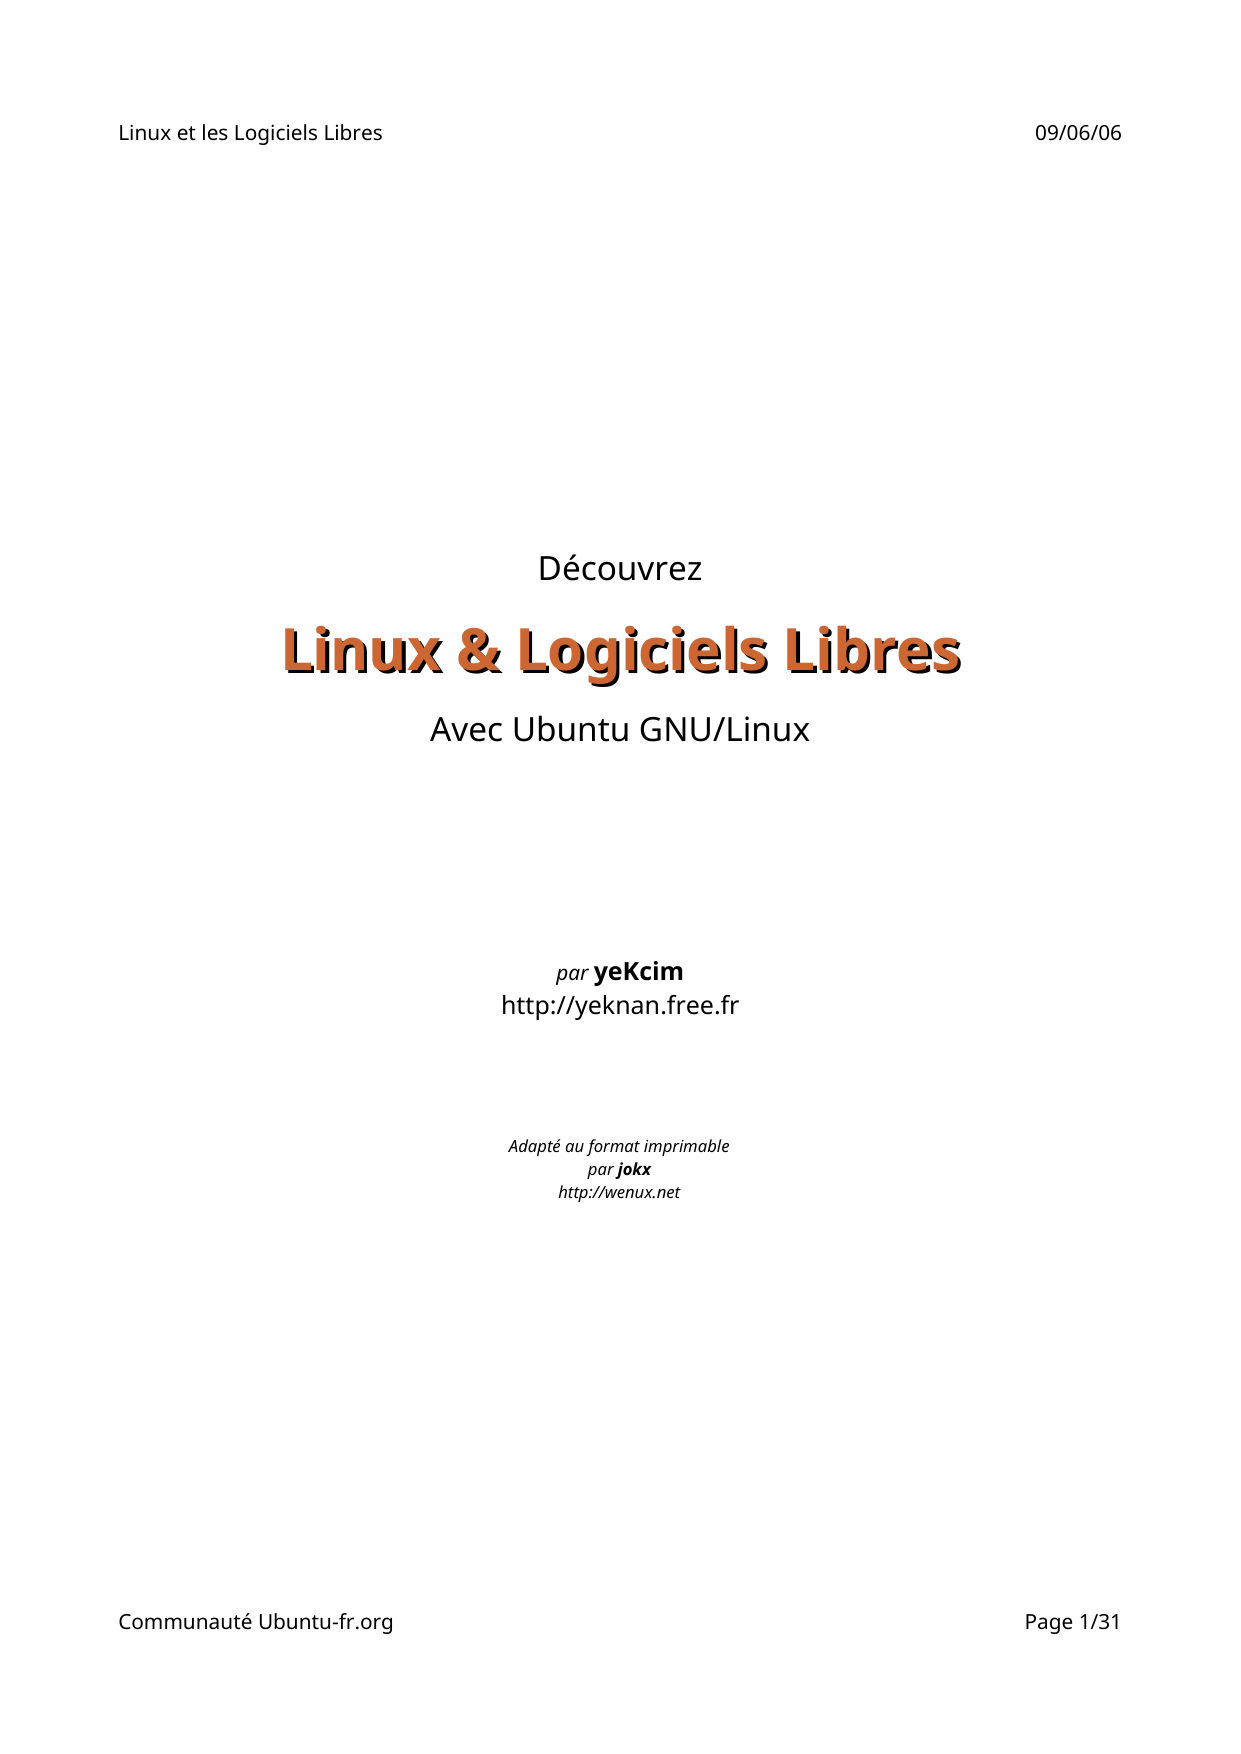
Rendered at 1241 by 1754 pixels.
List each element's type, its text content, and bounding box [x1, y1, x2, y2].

text Adapté au format imprimable [118, 1135, 1122, 1158]
text http://yeknan.free.fr [118, 987, 1122, 1021]
text par yeKcim [118, 953, 1122, 987]
text http://wenux.net [118, 1181, 1122, 1203]
text Linux & Logiciels Libres [118, 608, 1122, 688]
text par jokx [118, 1158, 1122, 1181]
text Avec Ubuntu GNU/Linux [118, 706, 1122, 751]
text Découvrez [118, 545, 1122, 591]
